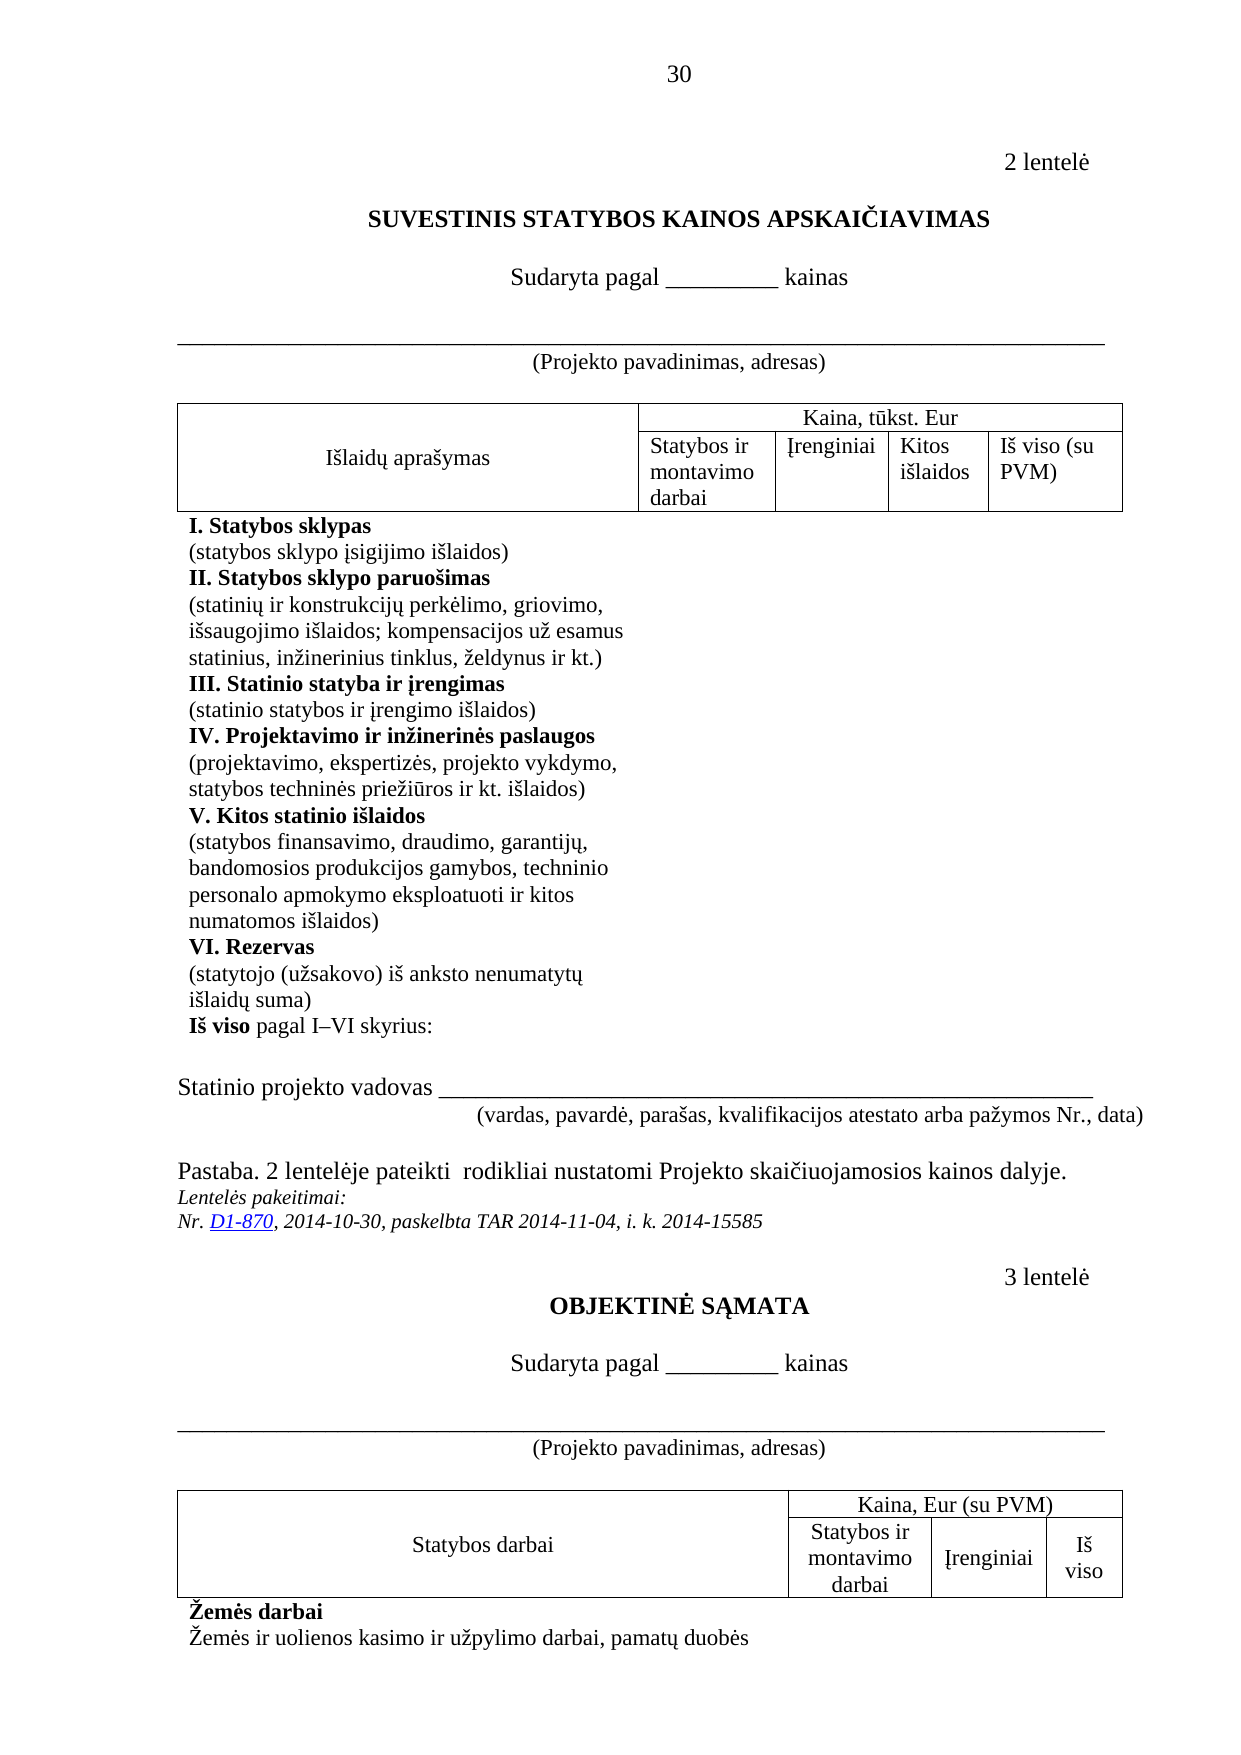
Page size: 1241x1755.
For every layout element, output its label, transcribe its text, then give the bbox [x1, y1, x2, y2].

table_cell [639, 512, 775, 564]
text Sudaryta pagal _________ kainas [177, 1348, 1181, 1377]
table_cell I. Statybos sklypas (statybos sklypo įsigijimo išlaidos) [177, 512, 638, 564]
table_cell [639, 565, 775, 670]
table_cell [639, 723, 775, 802]
table_cell Iš viso (su PVM) [989, 432, 1122, 511]
table_cell IV. Projektavimo ir inžinerinės paslaugos (projektavimo, ekspertizės, projekto vykdymo, statybos techninės priežiūros ir kt. išlaidos) [177, 723, 638, 802]
table_cell [775, 723, 888, 802]
table_cell [789, 1598, 931, 1651]
text 3 lentelė [177, 1262, 1181, 1291]
table_cell [775, 565, 888, 670]
table_cell Iš viso pagal I–VI skyrius: [177, 1013, 638, 1044]
table_cell Įrenginiai [932, 1518, 1046, 1597]
table_cell [639, 1013, 775, 1044]
table_cell VI. Rezervas (statytojo (užsakovo) iš anksto nenumatytų išlaidų suma) [177, 934, 638, 1012]
text Lentelės pakeitimai: [177, 1185, 1181, 1209]
table_cell [889, 565, 988, 670]
text Nr. D1-870, 2014-10-30, paskelbta TAR 2014-11-04, i. k. 2014-15585 [177, 1209, 1181, 1233]
table_cell [989, 802, 1122, 933]
table_cell [775, 1013, 888, 1044]
table_cell [775, 512, 888, 564]
table_cell V. Kitos statinio išlaidos (statybos finansavimo, draudimo, garantijų, bandomosios produkcijos gamybos, techninio personalo apmokymo eksploatuoti ir kitos numatomos išlaidos) [177, 802, 638, 933]
table_header Kaina, Eur (su PVM) [789, 1491, 1122, 1517]
table_cell [639, 802, 775, 933]
table_cell [989, 934, 1122, 1012]
table_cell Žemės darbai Žemės ir uolienos kasimo ir užpylimo darbai, pamatų duobės [177, 1598, 788, 1651]
table_cell [639, 934, 775, 1012]
text SUVESTINIS STATYBOS KAINOS APSKAIČIAVIMAS [177, 204, 1181, 233]
table_cell [989, 723, 1122, 802]
table_cell II. Statybos sklypo paruošimas (statinių ir konstrukcijų perkėlimo, griovimo, išsaugojimo išlaidos; kompensacijos už esamus statinius, inžinerinius tinklus, želdynus ir kt.) [177, 565, 638, 670]
table_cell [775, 670, 888, 723]
table_cell [1046, 1598, 1122, 1651]
text _ [177, 319, 1181, 348]
table_cell Kitos išlaidos [889, 432, 988, 511]
table_cell III. Statinio statyba ir įrengimas (statinio statybos ir įrengimo išlaidos) [177, 670, 638, 723]
table_cell Statybos ir montavimo darbai [639, 432, 775, 511]
text OBJEKTINĖ SĄMATA [177, 1291, 1181, 1319]
table_cell [889, 934, 988, 1012]
table_cell Įrenginiai [776, 432, 888, 511]
text (Projekto pavadinimas, adresas) [177, 348, 1181, 374]
text (Projekto pavadinimas, adresas) [177, 1434, 1181, 1461]
text 2 lentelė [177, 147, 1181, 176]
table_cell [775, 802, 888, 933]
table_cell [989, 565, 1122, 670]
table_cell [889, 670, 988, 723]
table_cell [889, 1013, 988, 1044]
table_cell [889, 723, 988, 802]
table_cell [989, 1013, 1122, 1044]
table_cell [775, 934, 888, 1012]
table_cell Iš viso [1047, 1518, 1122, 1597]
text Statinio projekto vadovas [177, 1072, 1181, 1101]
table_cell [989, 512, 1122, 564]
text Pastaba. 2 lentelėje pateikti rodikliai nustatomi Projekto skaičiuojamosios kainos dalyje. [177, 1156, 1181, 1185]
table_header Kaina, tūkst. Eur [639, 404, 1122, 431]
table_cell [989, 670, 1122, 723]
text _ [177, 1406, 1181, 1434]
table_cell [931, 1598, 1046, 1651]
text Sudaryta pagal _________ kainas [177, 262, 1181, 291]
table_cell [889, 512, 988, 564]
text (vardas, pavardė, parašas, kvalifikacijos atestato arba pažymos Nr., data) [440, 1101, 1181, 1128]
table_header Išlaidų aprašymas [178, 404, 638, 511]
table_cell [889, 802, 988, 933]
table_header Statybos darbai [178, 1491, 788, 1597]
table_cell [639, 670, 775, 723]
table_cell Statybos ir montavimo darbai [789, 1518, 931, 1597]
